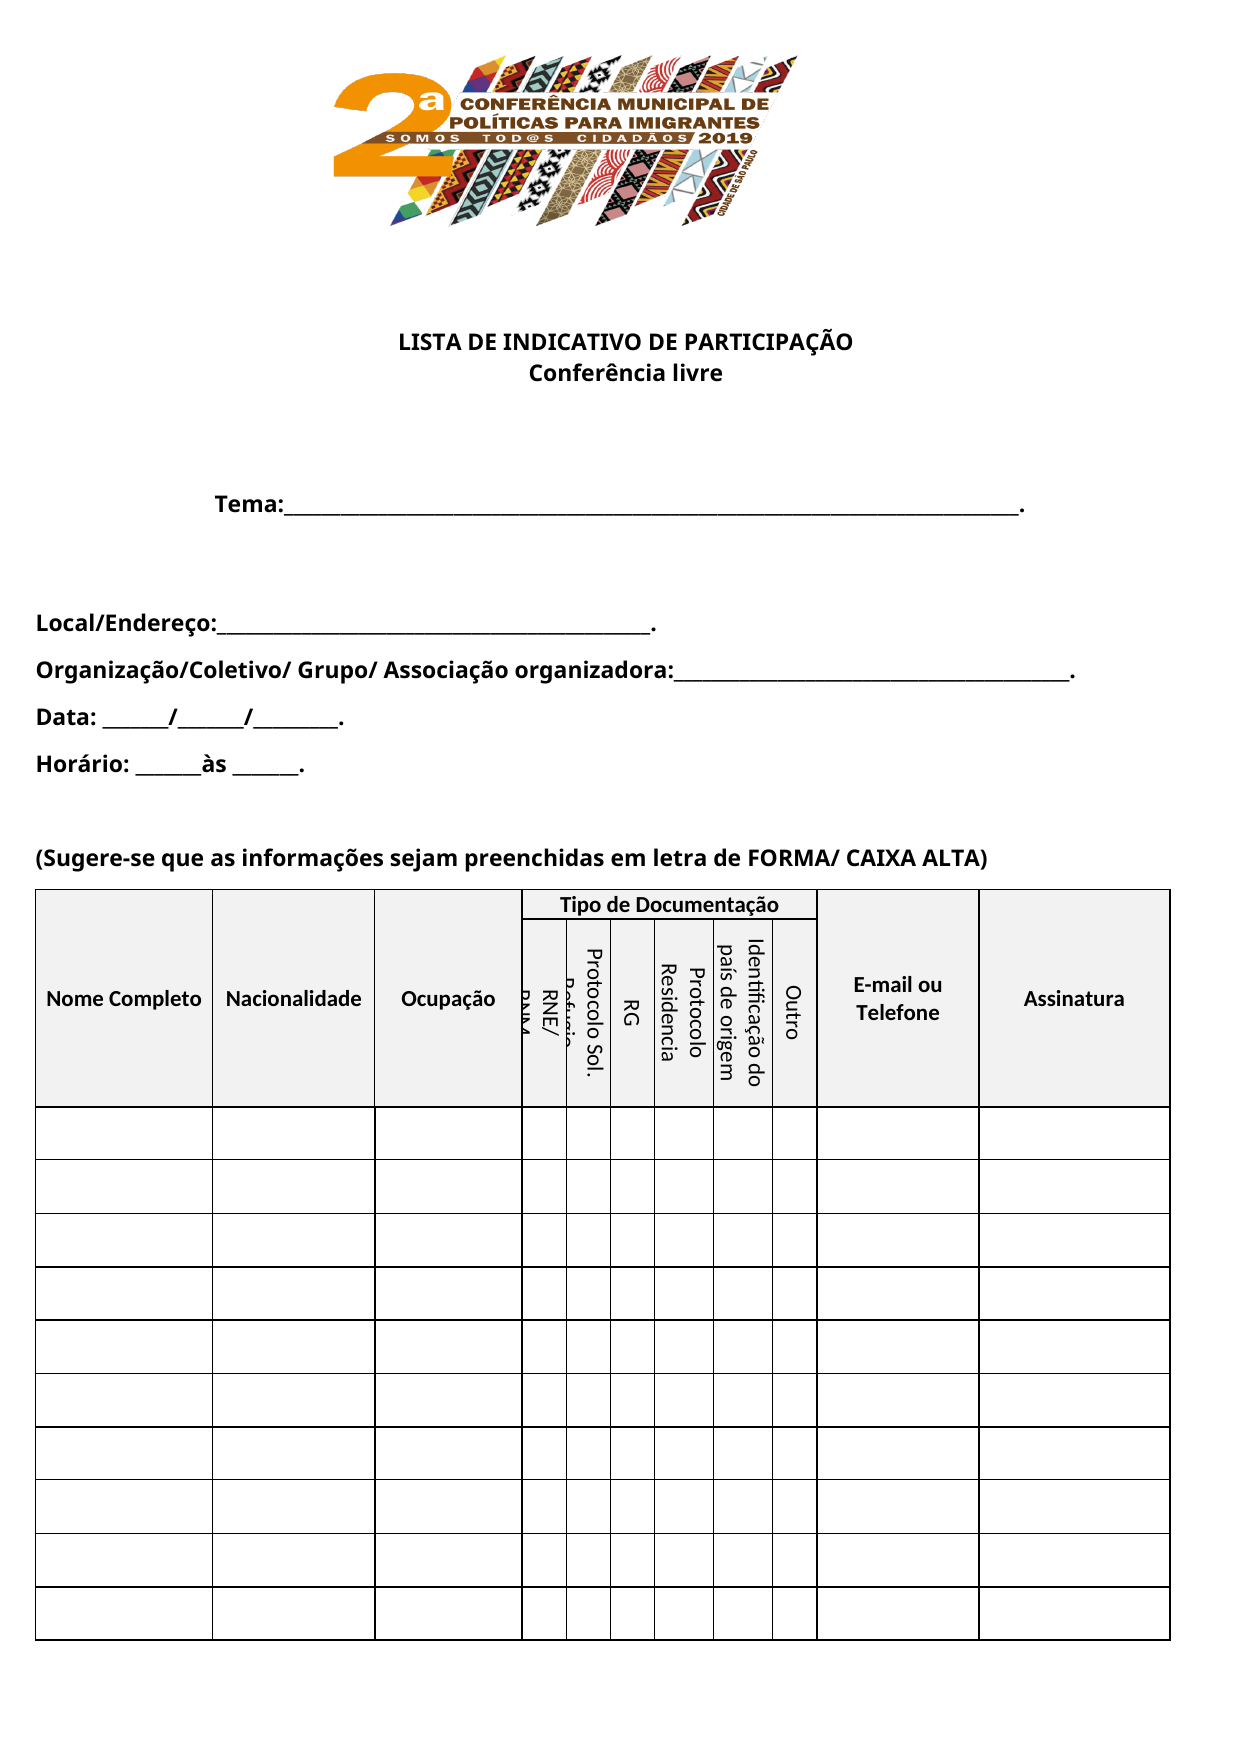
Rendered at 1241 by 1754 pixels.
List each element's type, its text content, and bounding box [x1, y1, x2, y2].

table_cell [714, 1534, 772, 1586]
table_cell [523, 1160, 566, 1213]
table_cell [36, 1108, 212, 1159]
table_cell [376, 1374, 521, 1426]
table_cell [773, 1428, 816, 1479]
table_cell [773, 1268, 816, 1319]
table_cell [523, 1268, 566, 1319]
table_cell [376, 1480, 521, 1533]
table_cell [36, 1534, 212, 1586]
table_cell [213, 1214, 374, 1266]
table_cell [523, 1588, 566, 1639]
text LISTA DE INDICATIVO DE PARTICIPAÇÃO [35, 326, 1205, 357]
table_cell [36, 1480, 212, 1533]
table_cell [213, 1588, 374, 1639]
table_cell [655, 1480, 713, 1533]
table_cell [773, 1374, 816, 1426]
table_header Nacionalidade [213, 890, 374, 1106]
table_cell [567, 1374, 610, 1426]
table_cell [567, 1428, 610, 1479]
table_cell [773, 1108, 816, 1159]
table_cell [655, 1214, 713, 1266]
table_cell [567, 1108, 610, 1159]
table_cell [611, 1534, 654, 1586]
table_cell [567, 1268, 610, 1319]
table_cell [773, 1160, 816, 1213]
table_cell Protocolo Sol. Refugio [567, 920, 610, 1106]
table_cell [714, 1480, 772, 1533]
table_cell [567, 1321, 610, 1373]
table_cell [376, 1428, 521, 1479]
table_cell [213, 1108, 374, 1159]
table_cell [818, 1268, 978, 1319]
table_cell [655, 1321, 713, 1373]
table_cell [376, 1534, 521, 1586]
table_cell [213, 1428, 374, 1479]
table_cell [714, 1428, 772, 1479]
table_cell [523, 1374, 566, 1426]
table_cell [818, 1214, 978, 1266]
picture [318, 29, 814, 258]
table_cell [980, 1588, 1169, 1639]
table_cell [611, 1214, 654, 1266]
table_cell [376, 1160, 521, 1213]
table_cell Outro [773, 920, 816, 1106]
table_header Nome Completo [36, 890, 212, 1106]
table_header Ocupação [375, 890, 521, 1106]
table_cell [980, 1480, 1169, 1533]
table_cell [611, 1588, 654, 1639]
table_cell [213, 1374, 374, 1426]
table_cell [213, 1321, 374, 1373]
table_header E-mail ou Telefone [818, 890, 978, 1106]
table_cell [980, 1160, 1169, 1213]
table_cell [611, 1374, 654, 1426]
table_cell [376, 1321, 521, 1373]
table_cell [818, 1160, 978, 1213]
table_cell [376, 1268, 521, 1319]
table_cell [36, 1268, 212, 1319]
table_cell [567, 1480, 610, 1533]
table_cell [611, 1160, 654, 1213]
table_cell [36, 1321, 212, 1373]
table_cell [567, 1534, 610, 1586]
table_cell [714, 1160, 772, 1213]
table_cell [523, 1321, 566, 1373]
table_cell [818, 1534, 978, 1586]
table_cell [36, 1374, 212, 1426]
table_cell [714, 1374, 772, 1426]
table_cell [818, 1480, 978, 1533]
table_cell [376, 1214, 521, 1266]
table_header Tipo de Documentação [523, 890, 816, 918]
table_cell RNE/ RNM [523, 920, 566, 1106]
table_cell [655, 1588, 713, 1639]
table_cell [36, 1428, 212, 1479]
table_cell [980, 1428, 1169, 1479]
text Horário: _______às _______. [35, 748, 1240, 779]
table_cell [567, 1160, 610, 1213]
table_cell [655, 1268, 713, 1319]
table_cell Identificação do país de origem [714, 920, 772, 1106]
text (Sugere-se que as informações sejam preenchidas em letra de FORMA/ CAIXA ALTA) [35, 842, 1240, 873]
table_cell [980, 1321, 1169, 1373]
table_cell [714, 1214, 772, 1266]
table_cell [611, 1321, 654, 1373]
text Conferência livre [35, 357, 1205, 388]
table_cell [818, 1108, 978, 1159]
table_cell [773, 1588, 816, 1639]
table_cell Protocolo Residencia [655, 920, 713, 1106]
table_cell [980, 1534, 1169, 1586]
table_cell [655, 1160, 713, 1213]
table_cell [611, 1108, 654, 1159]
table_cell [818, 1374, 978, 1426]
table_cell [714, 1268, 772, 1319]
table_cell [567, 1588, 610, 1639]
table_cell RG [611, 920, 654, 1106]
table_cell [773, 1480, 816, 1533]
table_header Assinatura [980, 890, 1169, 1106]
table_cell [376, 1108, 521, 1159]
table_cell [773, 1214, 816, 1266]
table_cell [523, 1108, 566, 1159]
table_cell [980, 1108, 1169, 1159]
table_cell [980, 1374, 1169, 1426]
table_cell [655, 1428, 713, 1479]
table_cell [213, 1160, 374, 1213]
table_cell [376, 1588, 521, 1639]
table_cell [980, 1268, 1169, 1319]
table_cell [213, 1268, 374, 1319]
table_cell [523, 1534, 566, 1586]
table_cell [36, 1588, 212, 1639]
table_cell [523, 1428, 566, 1479]
table_cell [818, 1321, 978, 1373]
text Organização/Coletivo/ Grupo/ Associação organizadora:__________________________________________. [35, 654, 1240, 685]
table_cell [213, 1480, 374, 1533]
table_cell [714, 1108, 772, 1159]
table_cell [611, 1428, 654, 1479]
table_cell [818, 1588, 978, 1639]
table_cell [611, 1480, 654, 1533]
table_cell [655, 1534, 713, 1586]
table_cell [980, 1214, 1169, 1266]
table_cell [773, 1534, 816, 1586]
table_cell [773, 1321, 816, 1373]
table_cell [523, 1214, 566, 1266]
table_cell [655, 1108, 713, 1159]
table_cell [36, 1160, 212, 1213]
table_cell [523, 1480, 566, 1533]
table_cell [655, 1374, 713, 1426]
table_cell [611, 1268, 654, 1319]
table_cell [818, 1428, 978, 1479]
table_cell [567, 1214, 610, 1266]
table_cell [36, 1214, 212, 1266]
text Tema:______________________________________________________________________________. [35, 488, 1205, 520]
text Data: _______/_______/_________. [35, 701, 1240, 732]
table_cell [714, 1321, 772, 1373]
text Local/Endereço:______________________________________________. [35, 607, 1240, 638]
table_cell [213, 1534, 374, 1586]
table_cell [714, 1588, 772, 1639]
